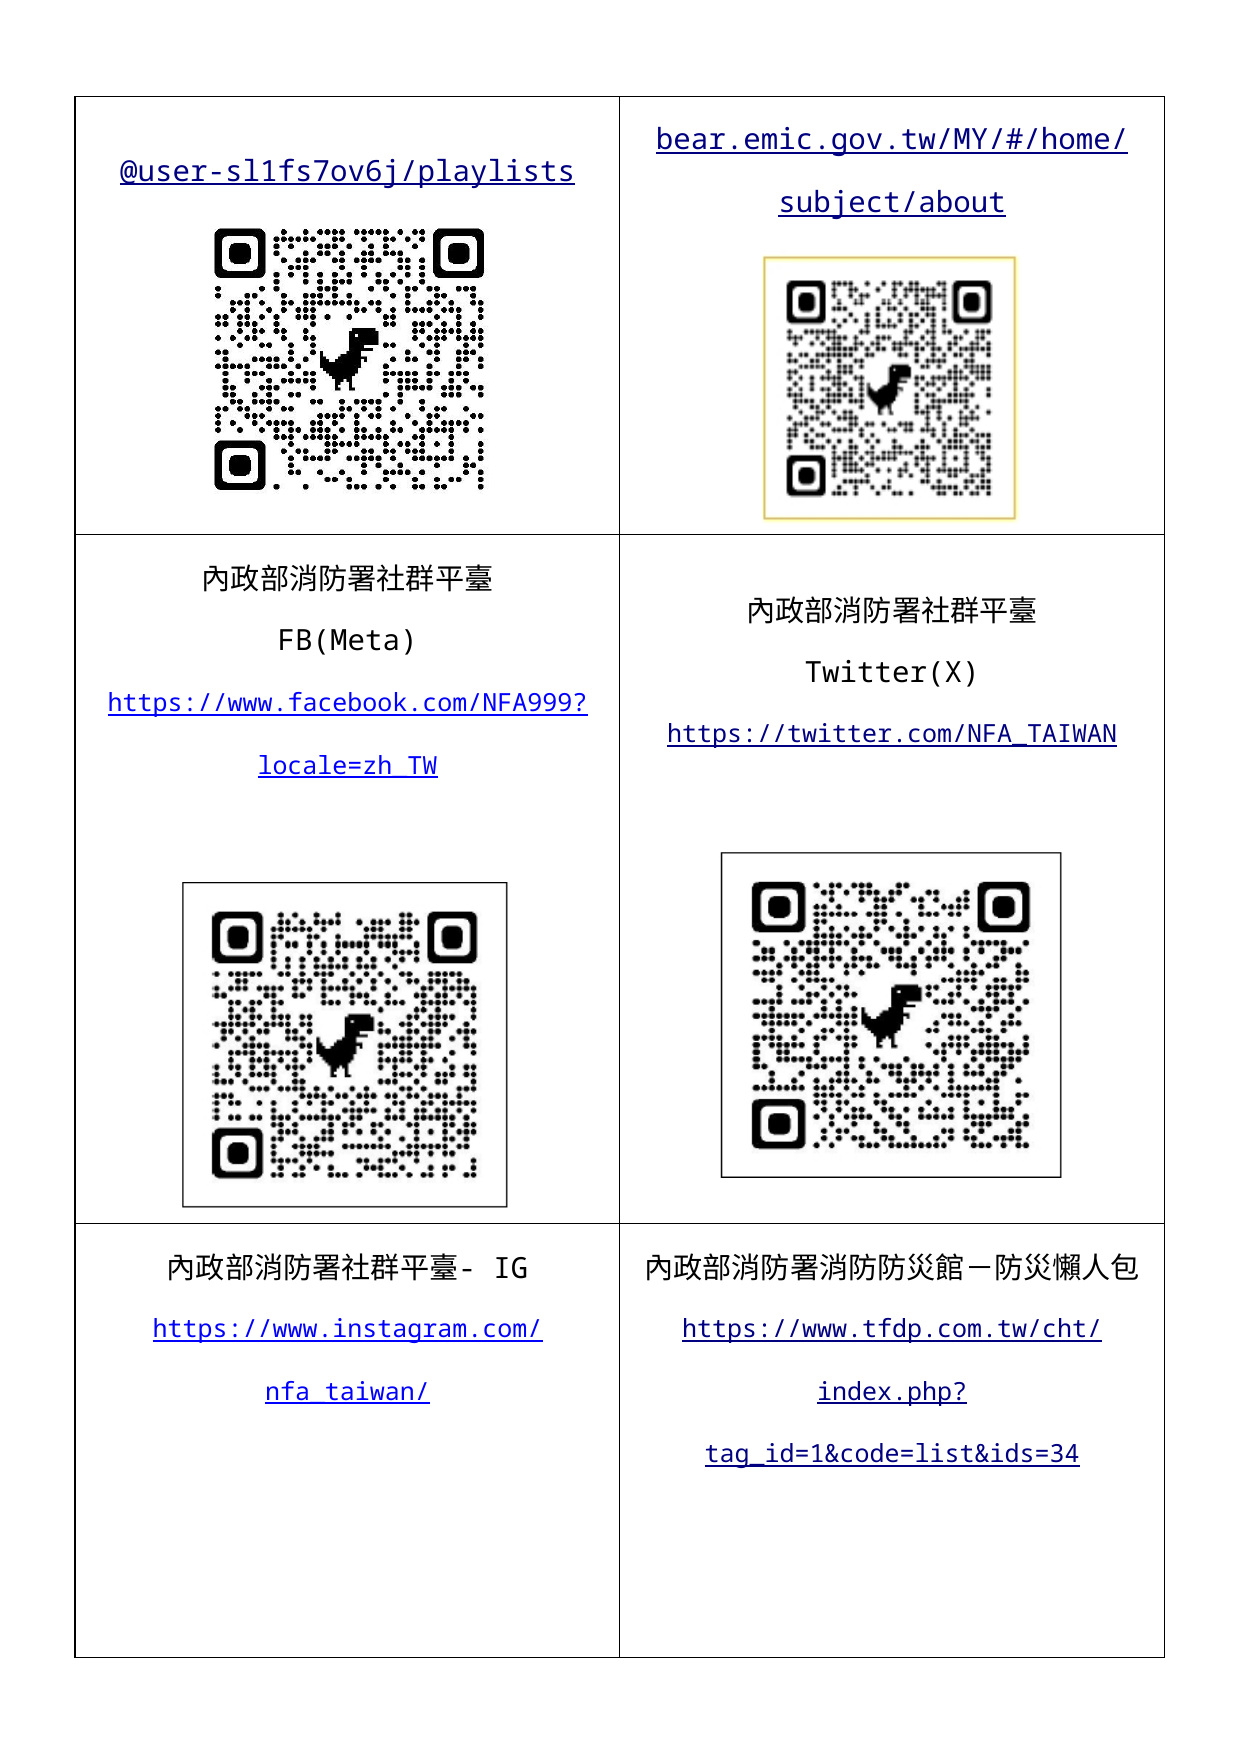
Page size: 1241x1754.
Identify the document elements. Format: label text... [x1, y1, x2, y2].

table_cell 內政部消防署社群平臺 FB(Meta) https://www.facebook.com/NFA999?locale=zh_TW [76, 535, 619, 1223]
table_cell 內政部消防署消防防災館－防災懶人包https://www.tfdp.com.tw/cht/index.php?tag_id=1&code=list&ids=34 [620, 1224, 1164, 1657]
table_cell 內政部消防署社群平臺 Twitter(X) https://twitter.com/NFA_TAIWAN [620, 535, 1164, 1223]
table_cell 內政部消防署社群平臺- IG https://www.instagram.com/nfa_taiwan/ [76, 1224, 619, 1657]
table_cell @user-sl1fs7ov6j/playlists [76, 97, 619, 534]
table_cell bear.emic.gov.tw/MY/#/home/subject/about [620, 97, 1164, 534]
